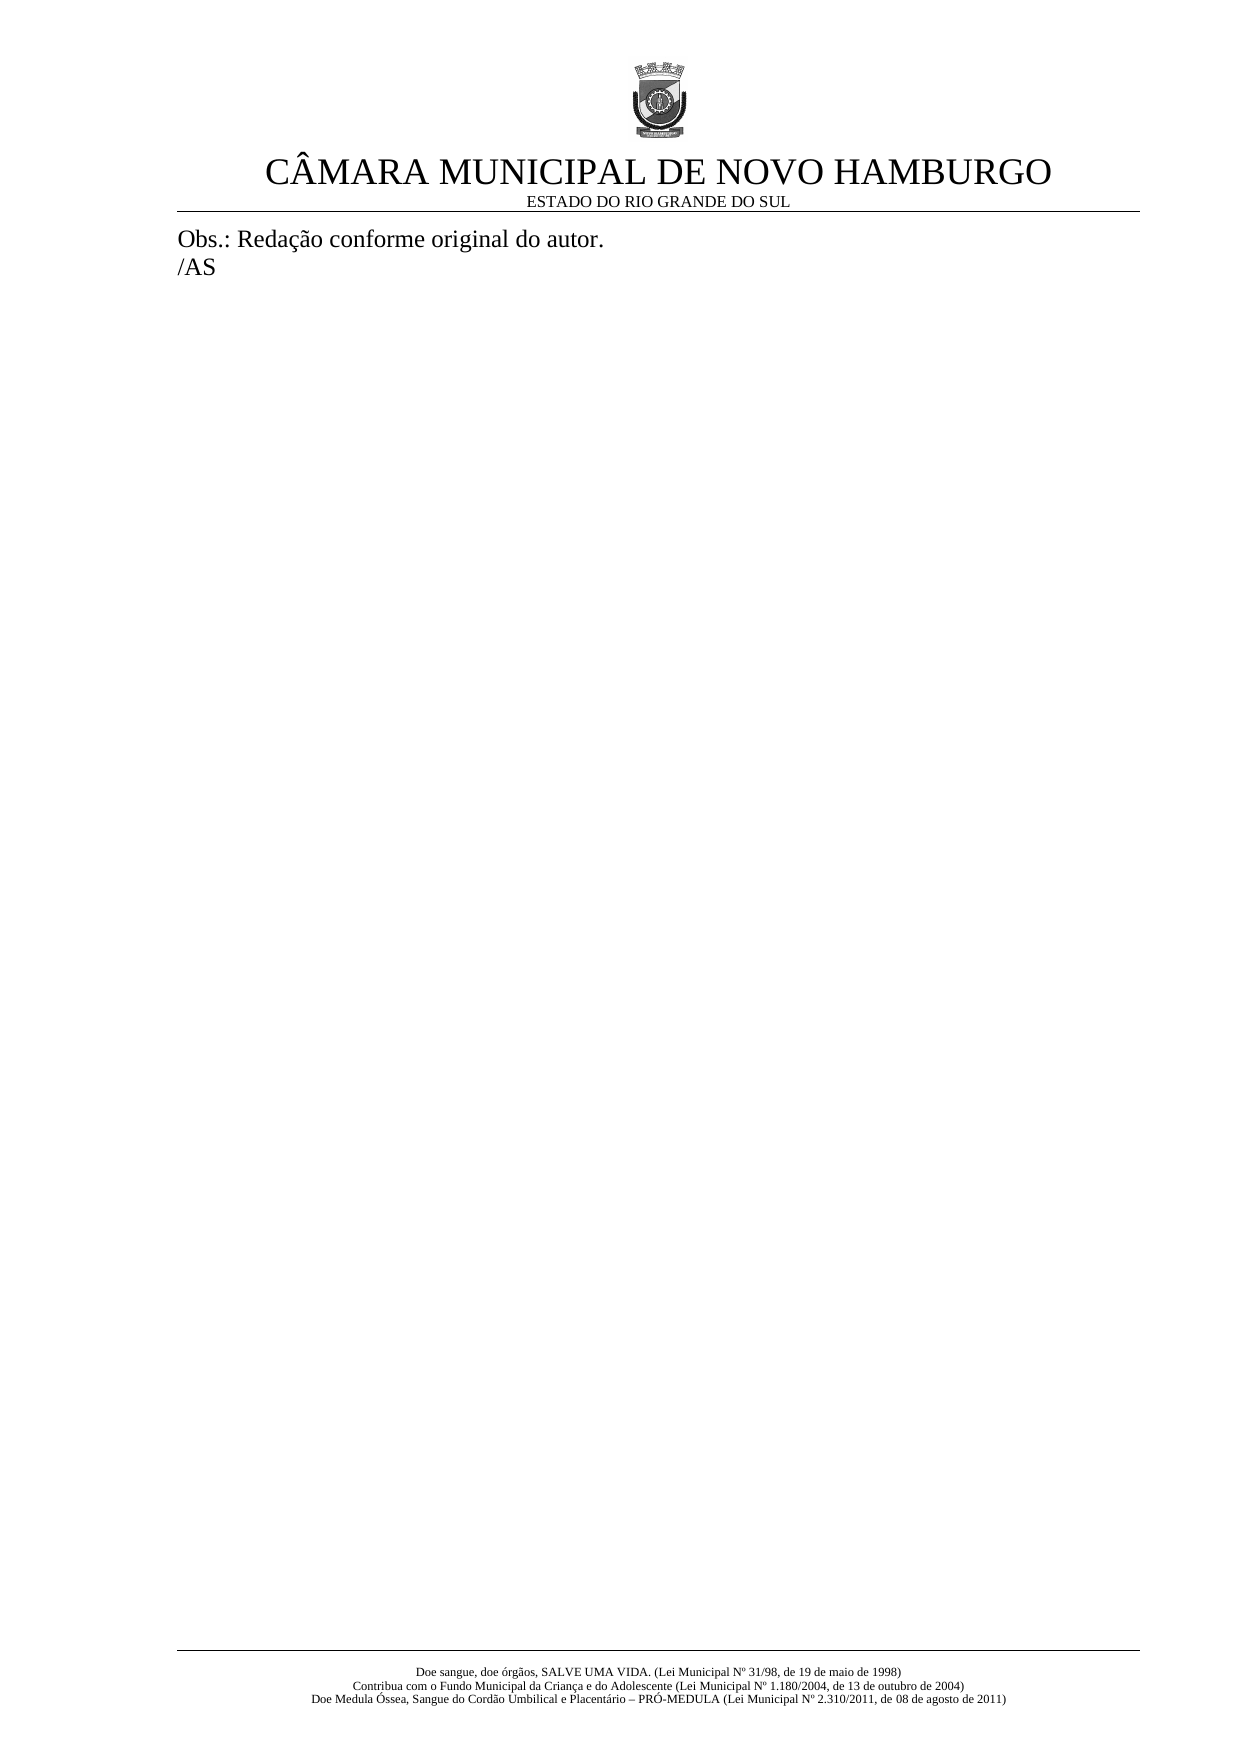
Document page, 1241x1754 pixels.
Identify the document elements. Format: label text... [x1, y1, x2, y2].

text /AS [177, 253, 1140, 281]
text Obs.: Redação conforme original do autor. [177, 226, 1140, 253]
